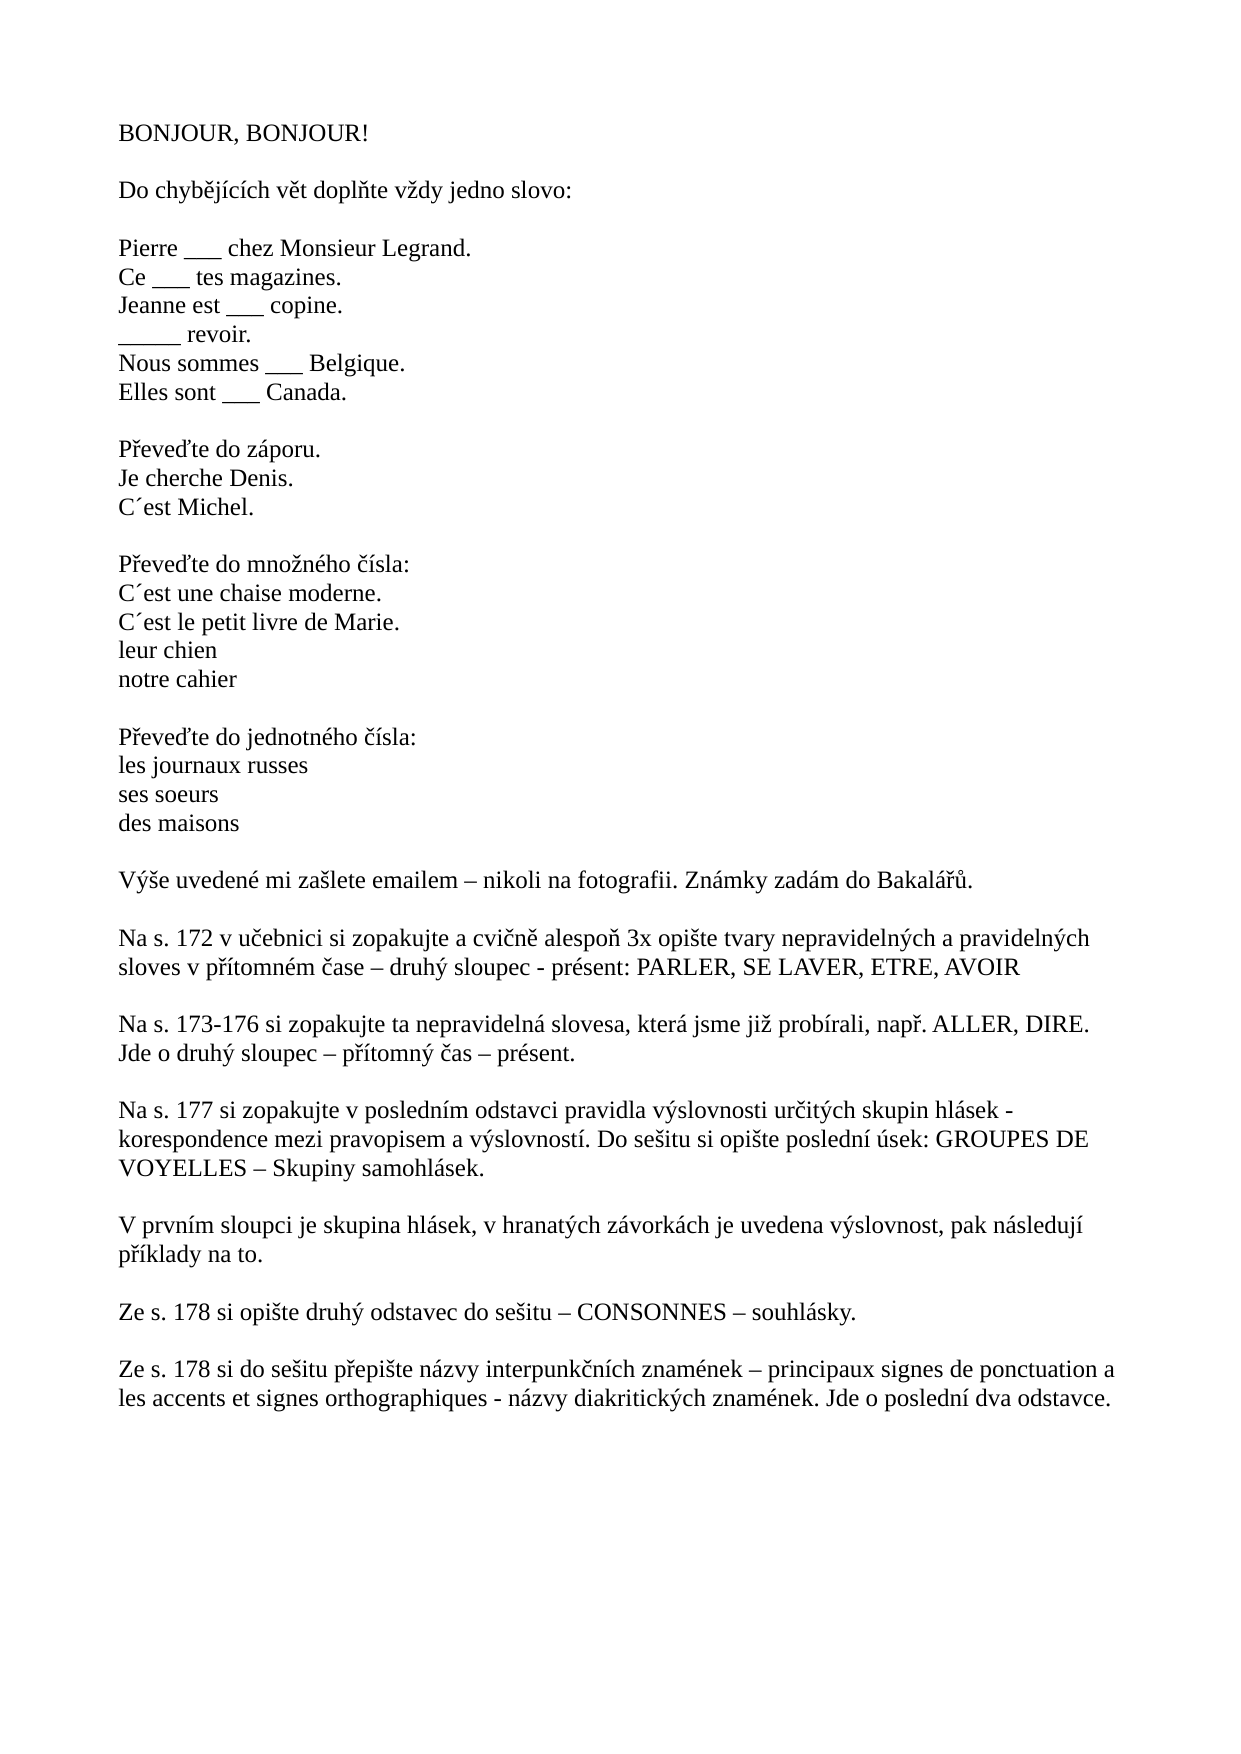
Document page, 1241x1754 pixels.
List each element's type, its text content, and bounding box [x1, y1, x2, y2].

text Elles sont ___ Canada. [118, 377, 1122, 406]
text Převeďte do záporu. [118, 434, 1122, 463]
text Ze s. 178 si opište druhý odstavec do sešitu – CONSONNES – souhlásky. [118, 1297, 1122, 1326]
text Ce ___ tes magazines. [118, 262, 1122, 291]
text Do chybějících vět doplňte vždy jedno slovo: [118, 176, 1122, 204]
text Na s. 172 v učebnici si zopakujte a cvičně alespoň 3x opište tvary nepravidelných a pravidelných sloves v přítomném čase – druhý sloupec - présent: PARLER, SE LAVER, ETRE, AVOIR [118, 923, 1122, 981]
text Na s. 173-176 si zopakujte ta nepravidelná slovesa, která jsme již probírali, např. ALLER, DIRE. Jde o druhý sloupec – přítomný čas – présent. [118, 1009, 1122, 1067]
text _____ revoir. [118, 319, 1122, 348]
text Jeanne est ___ copine. [118, 291, 1122, 319]
text Ze s. 178 si do sešitu přepište názvy interpunkčních znamének – principaux signes de ponctuation a les accents et signes orthographiques - názvy diakritických znamének. Jde o poslední dva odstavce. [118, 1354, 1122, 1412]
text Na s. 177 si zopakujte v posledním odstavci pravidla výslovnosti určitých skupin hlásek - korespondence mezi pravopisem a výslovností. Do sešitu si opište poslední úsek: GROUPES DE VOYELLES – Skupiny samohlásek. [118, 1096, 1122, 1182]
text leur chien [118, 636, 1122, 664]
text C´est Michel. [118, 492, 1122, 521]
text C´est le petit livre de Marie. [118, 607, 1122, 636]
text Pierre ___ chez Monsieur Legrand. [118, 233, 1122, 262]
text BONJOUR, BONJOUR! [118, 118, 1122, 147]
text les journaux russes [118, 751, 1122, 779]
text Převeďte do jednotného čísla: [118, 722, 1122, 751]
text Převeďte do množného čísla: [118, 549, 1122, 578]
text C´est une chaise moderne. [118, 578, 1122, 607]
text ses soeurs [118, 779, 1122, 808]
text des maisons [118, 808, 1122, 837]
text Nous sommes ___ Belgique. [118, 348, 1122, 377]
text V prvním sloupci je skupina hlásek, v hranatých závorkách je uvedena výslovnost, pak následují příklady na to. [118, 1211, 1122, 1268]
text Je cherche Denis. [118, 463, 1122, 492]
text Výše uvedené mi zašlete emailem – nikoli na fotografii. Známky zadám do Bakalářů. [118, 866, 1122, 894]
text notre cahier [118, 664, 1122, 693]
